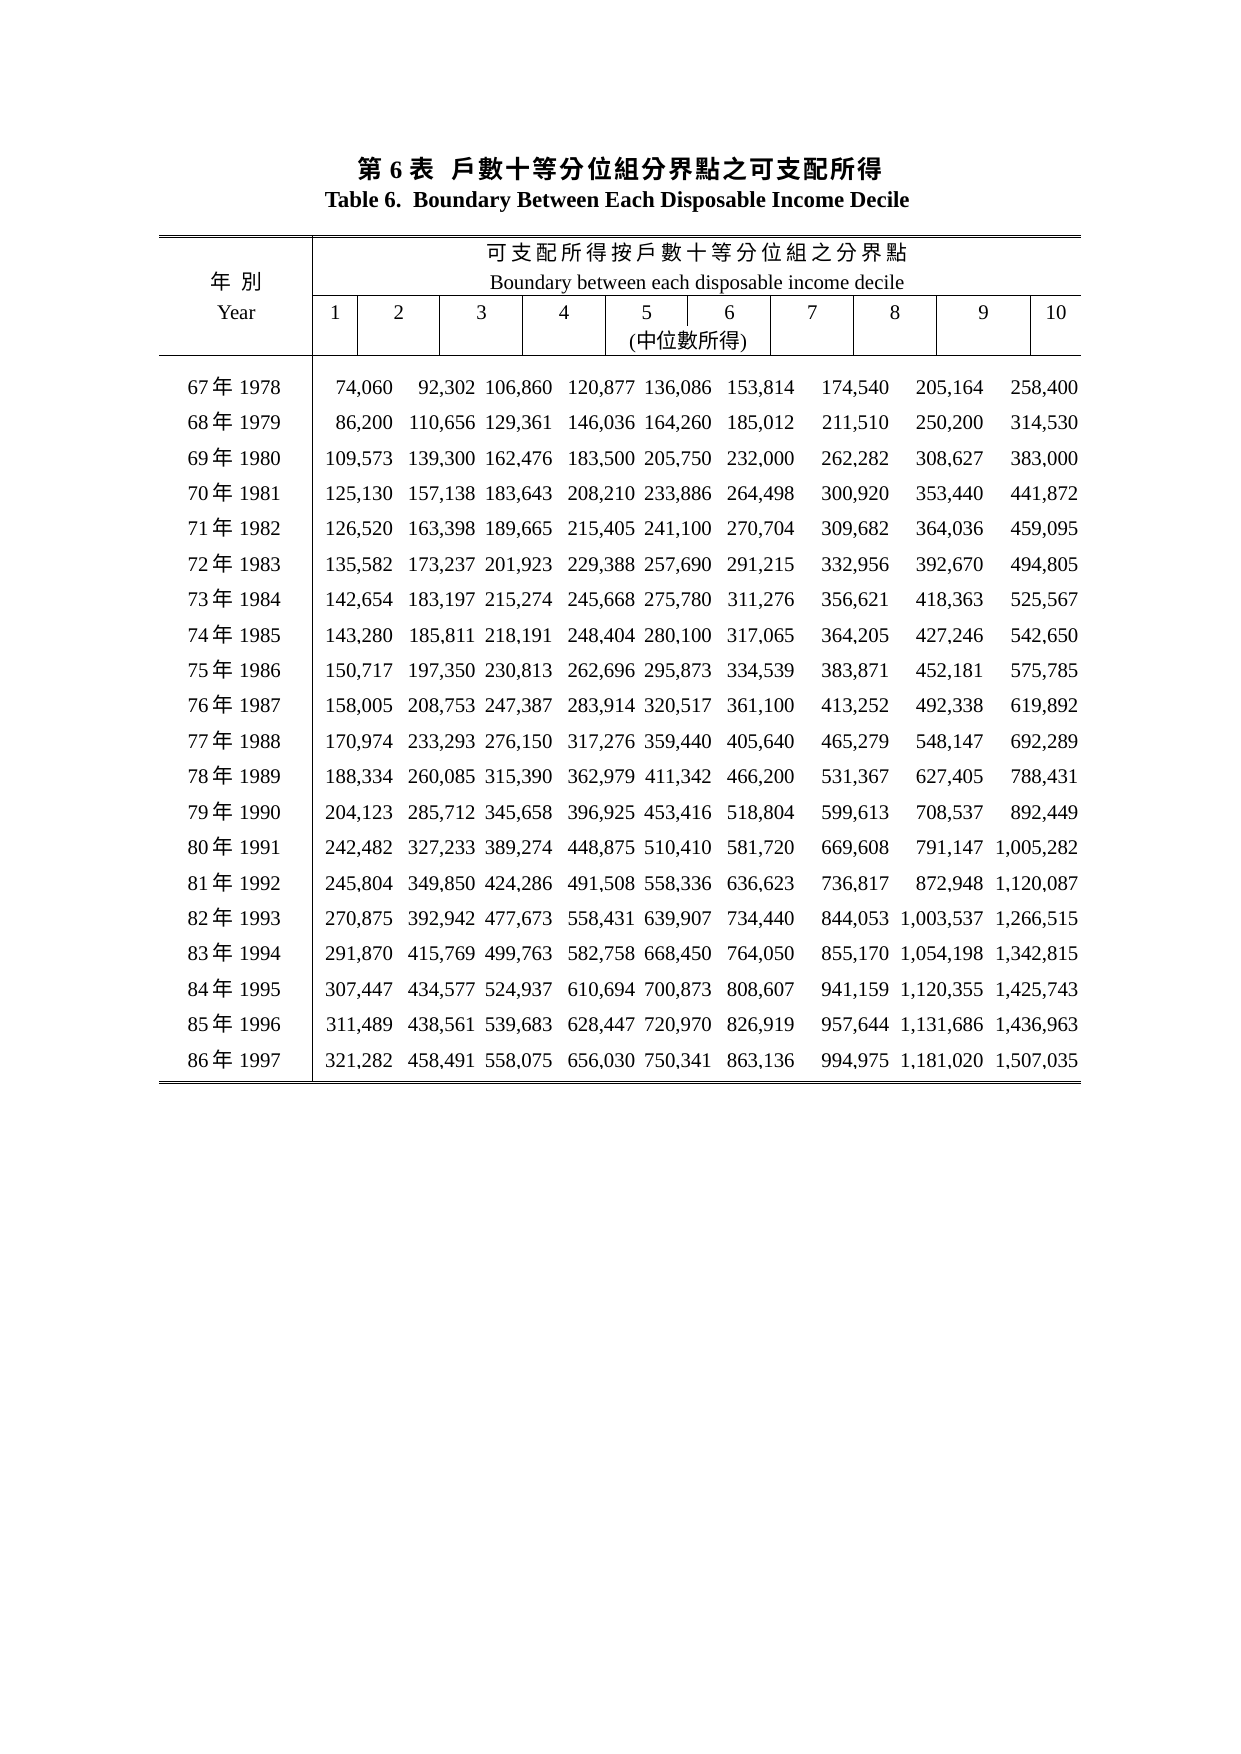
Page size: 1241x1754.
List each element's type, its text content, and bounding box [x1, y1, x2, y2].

table_cell 548,147 [892, 715, 986, 750]
table_cell 233,293 [396, 715, 478, 750]
table_cell 317,276 [555, 715, 638, 750]
table_cell 109,573 [313, 432, 396, 467]
table_cell 448,875 [555, 821, 638, 857]
table_cell 5 [606, 296, 687, 326]
table_cell 656,030 [555, 1034, 638, 1069]
table_cell 438,561 [396, 998, 478, 1034]
table_cell 8 [854, 296, 936, 326]
table_cell 334,539 [715, 644, 797, 679]
table_cell 69年 [159, 432, 236, 467]
table_cell 750,341 [638, 1034, 714, 1069]
table_cell 531,367 [797, 750, 892, 786]
table_cell 427,246 [892, 609, 986, 644]
table_cell 77年 [159, 715, 236, 750]
table_cell 1,181,020 [892, 1034, 986, 1069]
table_cell 994,975 [797, 1034, 892, 1069]
table_cell 189,665 [478, 503, 555, 538]
table_cell 262,282 [797, 432, 892, 467]
table_cell [797, 356, 892, 361]
table_cell 257,690 [638, 538, 714, 573]
table_cell [892, 356, 986, 361]
table_cell 183,500 [555, 432, 638, 467]
table_cell 539,683 [478, 998, 555, 1034]
table_cell 628,447 [555, 998, 638, 1034]
table_cell 86,200 [313, 396, 396, 432]
table_cell 855,170 [797, 928, 892, 963]
table_cell 415,769 [396, 928, 478, 963]
table_cell 6 [688, 296, 770, 326]
table_cell 250,200 [892, 396, 986, 432]
table_cell 392,670 [892, 538, 986, 573]
table_cell 7 [771, 296, 853, 326]
table_cell 年 別 [159, 238, 312, 295]
table_cell 82年 [159, 892, 236, 927]
table_cell 1985 [236, 609, 312, 644]
table_cell 204,123 [313, 786, 396, 821]
table_cell 164,260 [638, 396, 714, 432]
table_cell 389,274 [478, 821, 555, 857]
table_cell 791,147 [892, 821, 986, 857]
table_cell 1,266,515 [986, 892, 1081, 927]
table_cell 542,650 [986, 609, 1081, 644]
table_cell [313, 356, 396, 361]
table_cell 1,120,087 [986, 857, 1081, 892]
table_cell 311,276 [715, 573, 797, 609]
table_cell 295,873 [638, 644, 714, 679]
table_cell 327,233 [396, 821, 478, 857]
table_cell 163,398 [396, 503, 478, 538]
table_cell 405,640 [715, 715, 797, 750]
table_cell 300,920 [797, 467, 892, 502]
table_cell 76年 [159, 680, 236, 715]
table_cell 459,095 [986, 503, 1081, 538]
table_cell (中位數所得) [606, 326, 770, 355]
table_cell 458,491 [396, 1034, 478, 1069]
table_cell 669,608 [797, 821, 892, 857]
table_cell 142,654 [313, 573, 396, 609]
table_cell 1,120,355 [892, 963, 986, 998]
table_cell 1984 [236, 573, 312, 609]
table_cell 242,482 [313, 821, 396, 857]
table_cell 359,440 [638, 715, 714, 750]
table_cell 183,197 [396, 573, 478, 609]
table_cell 1986 [236, 644, 312, 679]
table_cell Year [159, 295, 312, 326]
table_cell 85年 [159, 998, 236, 1034]
table_cell 215,405 [555, 503, 638, 538]
table_cell 208,210 [555, 467, 638, 502]
table_cell 262,696 [555, 644, 638, 679]
table_cell 1996 [236, 998, 312, 1034]
table_cell 1 [313, 296, 357, 326]
table_cell 215,274 [478, 573, 555, 609]
table_cell 可支配所得按戶數十等分位組之分界點 Boundary between each disposable income decile [313, 238, 1081, 295]
table_cell 170,974 [313, 715, 396, 750]
table_cell 233,886 [638, 467, 714, 502]
table_cell 230,813 [478, 644, 555, 679]
table_cell 396,925 [555, 786, 638, 821]
table_cell 872,948 [892, 857, 986, 892]
table_cell 106,860 [478, 361, 555, 396]
table_cell 1983 [236, 538, 312, 573]
table_cell 211,510 [797, 396, 892, 432]
table_cell 72年 [159, 538, 236, 573]
table_cell 129,361 [478, 396, 555, 432]
table_cell 135,582 [313, 538, 396, 573]
table_cell 892,449 [986, 786, 1081, 821]
table_cell [358, 326, 439, 355]
table_cell 320,517 [638, 680, 714, 715]
table_cell 525,567 [986, 573, 1081, 609]
table_cell [555, 1069, 638, 1081]
table_cell 1982 [236, 503, 312, 538]
table_cell 392,942 [396, 892, 478, 927]
table_cell 558,075 [478, 1034, 555, 1069]
table_cell 73年 [159, 573, 236, 609]
table_cell 197,350 [396, 644, 478, 679]
table_cell 477,673 [478, 892, 555, 927]
table_cell [638, 356, 714, 361]
table_header 第6表 戶數十等分位組分界點之可支配所得 [159, 150, 1081, 187]
table_cell 413,252 [797, 680, 892, 715]
table_cell 1995 [236, 963, 312, 998]
table_cell 499,763 [478, 928, 555, 963]
table_cell 362,979 [555, 750, 638, 786]
table_cell 356,621 [797, 573, 892, 609]
table_cell 275,780 [638, 573, 714, 609]
table_cell 349,850 [396, 857, 478, 892]
table_cell 126,520 [313, 503, 396, 538]
table_cell 70年 [159, 467, 236, 502]
table_cell 1,507,035 [986, 1034, 1081, 1069]
table_cell 466,200 [715, 750, 797, 786]
table_cell 1997 [236, 1034, 312, 1069]
table_cell 692,289 [986, 715, 1081, 750]
table_cell 558,336 [638, 857, 714, 892]
table_cell 208,753 [396, 680, 478, 715]
table_cell [396, 356, 478, 361]
table_cell 218,191 [478, 609, 555, 644]
table_cell [523, 326, 605, 355]
table_cell 185,811 [396, 609, 478, 644]
table_cell 260,085 [396, 750, 478, 786]
table_cell 510,410 [638, 821, 714, 857]
table_cell 1,054,198 [892, 928, 986, 963]
table_cell 383,000 [986, 432, 1081, 467]
table_cell 79年 [159, 786, 236, 821]
table_cell 332,956 [797, 538, 892, 573]
table_cell 708,537 [892, 786, 986, 821]
table_cell 1993 [236, 892, 312, 927]
table_cell 201,923 [478, 538, 555, 573]
table_cell 321,282 [313, 1034, 396, 1069]
table_cell [440, 326, 522, 355]
table_cell 280,100 [638, 609, 714, 644]
table_cell 581,720 [715, 821, 797, 857]
table_cell 315,390 [478, 750, 555, 786]
table_cell 518,804 [715, 786, 797, 821]
table_cell 173,237 [396, 538, 478, 573]
table_cell 258,400 [986, 361, 1081, 396]
table_cell 736,817 [797, 857, 892, 892]
table_cell 452,181 [892, 644, 986, 679]
table_cell 308,627 [892, 432, 986, 467]
table_cell 1,425,743 [986, 963, 1081, 998]
table_cell 434,577 [396, 963, 478, 998]
table_cell 74年 [159, 609, 236, 644]
table_cell 582,758 [555, 928, 638, 963]
table_cell 558,431 [555, 892, 638, 927]
table_cell 307,447 [313, 963, 396, 998]
table_cell 83年 [159, 928, 236, 963]
table_cell 610,694 [555, 963, 638, 998]
table_cell 1989 [236, 750, 312, 786]
table_cell 153,814 [715, 361, 797, 396]
table_cell 1,436,963 [986, 998, 1081, 1034]
table_cell [313, 326, 357, 355]
table_cell 245,668 [555, 573, 638, 609]
table_cell 418,363 [892, 573, 986, 609]
table_cell 826,919 [715, 998, 797, 1034]
table_cell [313, 1069, 396, 1081]
table_cell [986, 356, 1081, 361]
table_cell [159, 326, 312, 355]
table_cell [715, 356, 797, 361]
table_cell 136,086 [638, 361, 714, 396]
table_cell 188,334 [313, 750, 396, 786]
table_cell 311,489 [313, 998, 396, 1034]
table_cell 720,970 [638, 998, 714, 1034]
table_cell 248,404 [555, 609, 638, 644]
table_cell 183,643 [478, 467, 555, 502]
table_cell 491,508 [555, 857, 638, 892]
table_cell 317,065 [715, 609, 797, 644]
table_cell 71年 [159, 503, 236, 538]
table_cell 1,342,815 [986, 928, 1081, 963]
table_cell 1987 [236, 680, 312, 715]
table_cell 941,159 [797, 963, 892, 998]
table_cell 453,416 [638, 786, 714, 821]
table_cell 734,440 [715, 892, 797, 927]
table_cell 639,907 [638, 892, 714, 927]
table_cell 1992 [236, 857, 312, 892]
table_cell [236, 356, 312, 361]
table_cell 524,937 [478, 963, 555, 998]
table_cell 364,036 [892, 503, 986, 538]
table_cell [555, 356, 638, 361]
table_cell 700,873 [638, 963, 714, 998]
table_cell 229,388 [555, 538, 638, 573]
table_cell 1980 [236, 432, 312, 467]
table_cell 143,280 [313, 609, 396, 644]
table_cell [478, 1069, 555, 1081]
table_cell 247,387 [478, 680, 555, 715]
table_cell Table 6. Boundary Between Each Disposable Income Decile [159, 188, 1081, 235]
table_cell 361,100 [715, 680, 797, 715]
table_cell 383,871 [797, 644, 892, 679]
table_cell 788,431 [986, 750, 1081, 786]
table_cell 291,215 [715, 538, 797, 573]
table_cell [638, 1069, 714, 1081]
table_cell 345,658 [478, 786, 555, 821]
table_cell 92,302 [396, 361, 478, 396]
table_cell 2 [358, 296, 439, 326]
table_cell 291,870 [313, 928, 396, 963]
table_cell 158,005 [313, 680, 396, 715]
table_cell 185,012 [715, 396, 797, 432]
table_cell 162,476 [478, 432, 555, 467]
table_cell 120,877 [555, 361, 638, 396]
table_cell 283,914 [555, 680, 638, 715]
table_cell 125,130 [313, 467, 396, 502]
table_cell 264,498 [715, 467, 797, 502]
table_cell 1991 [236, 821, 312, 857]
table_cell 80年 [159, 821, 236, 857]
table_cell [771, 326, 853, 355]
table_cell 599,613 [797, 786, 892, 821]
table_cell 465,279 [797, 715, 892, 750]
table_cell 1,005,282 [986, 821, 1081, 857]
table_cell 78年 [159, 750, 236, 786]
table_cell 241,100 [638, 503, 714, 538]
table_cell 1978 [236, 361, 312, 396]
table_cell 492,338 [892, 680, 986, 715]
table_cell 10 [1031, 296, 1081, 326]
table_cell 424,286 [478, 857, 555, 892]
table_cell 1988 [236, 715, 312, 750]
table_cell 309,682 [797, 503, 892, 538]
table_cell [937, 326, 1030, 355]
table_cell [892, 1069, 986, 1081]
table_cell 75年 [159, 644, 236, 679]
table_cell [159, 1069, 236, 1081]
table_cell 67年 [159, 361, 236, 396]
table_cell 1,003,537 [892, 892, 986, 927]
table_cell 84年 [159, 963, 236, 998]
table_cell 205,164 [892, 361, 986, 396]
table_cell 174,540 [797, 361, 892, 396]
table_cell 68年 [159, 396, 236, 432]
table_cell 441,872 [986, 467, 1081, 502]
table_cell 636,623 [715, 857, 797, 892]
table_cell 1979 [236, 396, 312, 432]
table_cell 364,205 [797, 609, 892, 644]
table_cell 9 [937, 296, 1030, 326]
table_cell 157,138 [396, 467, 478, 502]
table_cell 139,300 [396, 432, 478, 467]
table_cell 1990 [236, 786, 312, 821]
table_cell 110,656 [396, 396, 478, 432]
table_cell 575,785 [986, 644, 1081, 679]
table_cell 957,644 [797, 998, 892, 1034]
table_cell 270,875 [313, 892, 396, 927]
table_cell 619,892 [986, 680, 1081, 715]
table_cell 276,150 [478, 715, 555, 750]
table_cell [986, 1069, 1081, 1081]
table_cell 411,342 [638, 750, 714, 786]
table_cell 1994 [236, 928, 312, 963]
table_cell [854, 326, 936, 355]
table_cell 146,036 [555, 396, 638, 432]
table_cell 205,750 [638, 432, 714, 467]
table_cell 1,131,686 [892, 998, 986, 1034]
table_cell 764,050 [715, 928, 797, 963]
table_cell 86年 [159, 1034, 236, 1069]
table_cell [1031, 326, 1081, 355]
table_cell 3 [440, 296, 522, 326]
table_cell 270,704 [715, 503, 797, 538]
table_cell [396, 1069, 478, 1081]
table_cell [236, 1069, 312, 1081]
table_cell 668,450 [638, 928, 714, 963]
table_cell 627,405 [892, 750, 986, 786]
table_cell 1981 [236, 467, 312, 502]
table_cell [797, 1069, 892, 1081]
table_cell 150,717 [313, 644, 396, 679]
table_cell 74,060 [313, 361, 396, 396]
table_cell 808,607 [715, 963, 797, 998]
table_cell 285,712 [396, 786, 478, 821]
table_cell 353,440 [892, 467, 986, 502]
table_cell 844,053 [797, 892, 892, 927]
table_cell [715, 1069, 797, 1081]
table_cell 494,805 [986, 538, 1081, 573]
table_cell 314,530 [986, 396, 1081, 432]
table_cell 232,000 [715, 432, 797, 467]
table_cell [159, 356, 236, 361]
table_cell 4 [523, 296, 605, 326]
table_cell 245,804 [313, 857, 396, 892]
table_cell [478, 356, 555, 361]
table_cell 81年 [159, 857, 236, 892]
table_cell 863,136 [715, 1034, 797, 1069]
